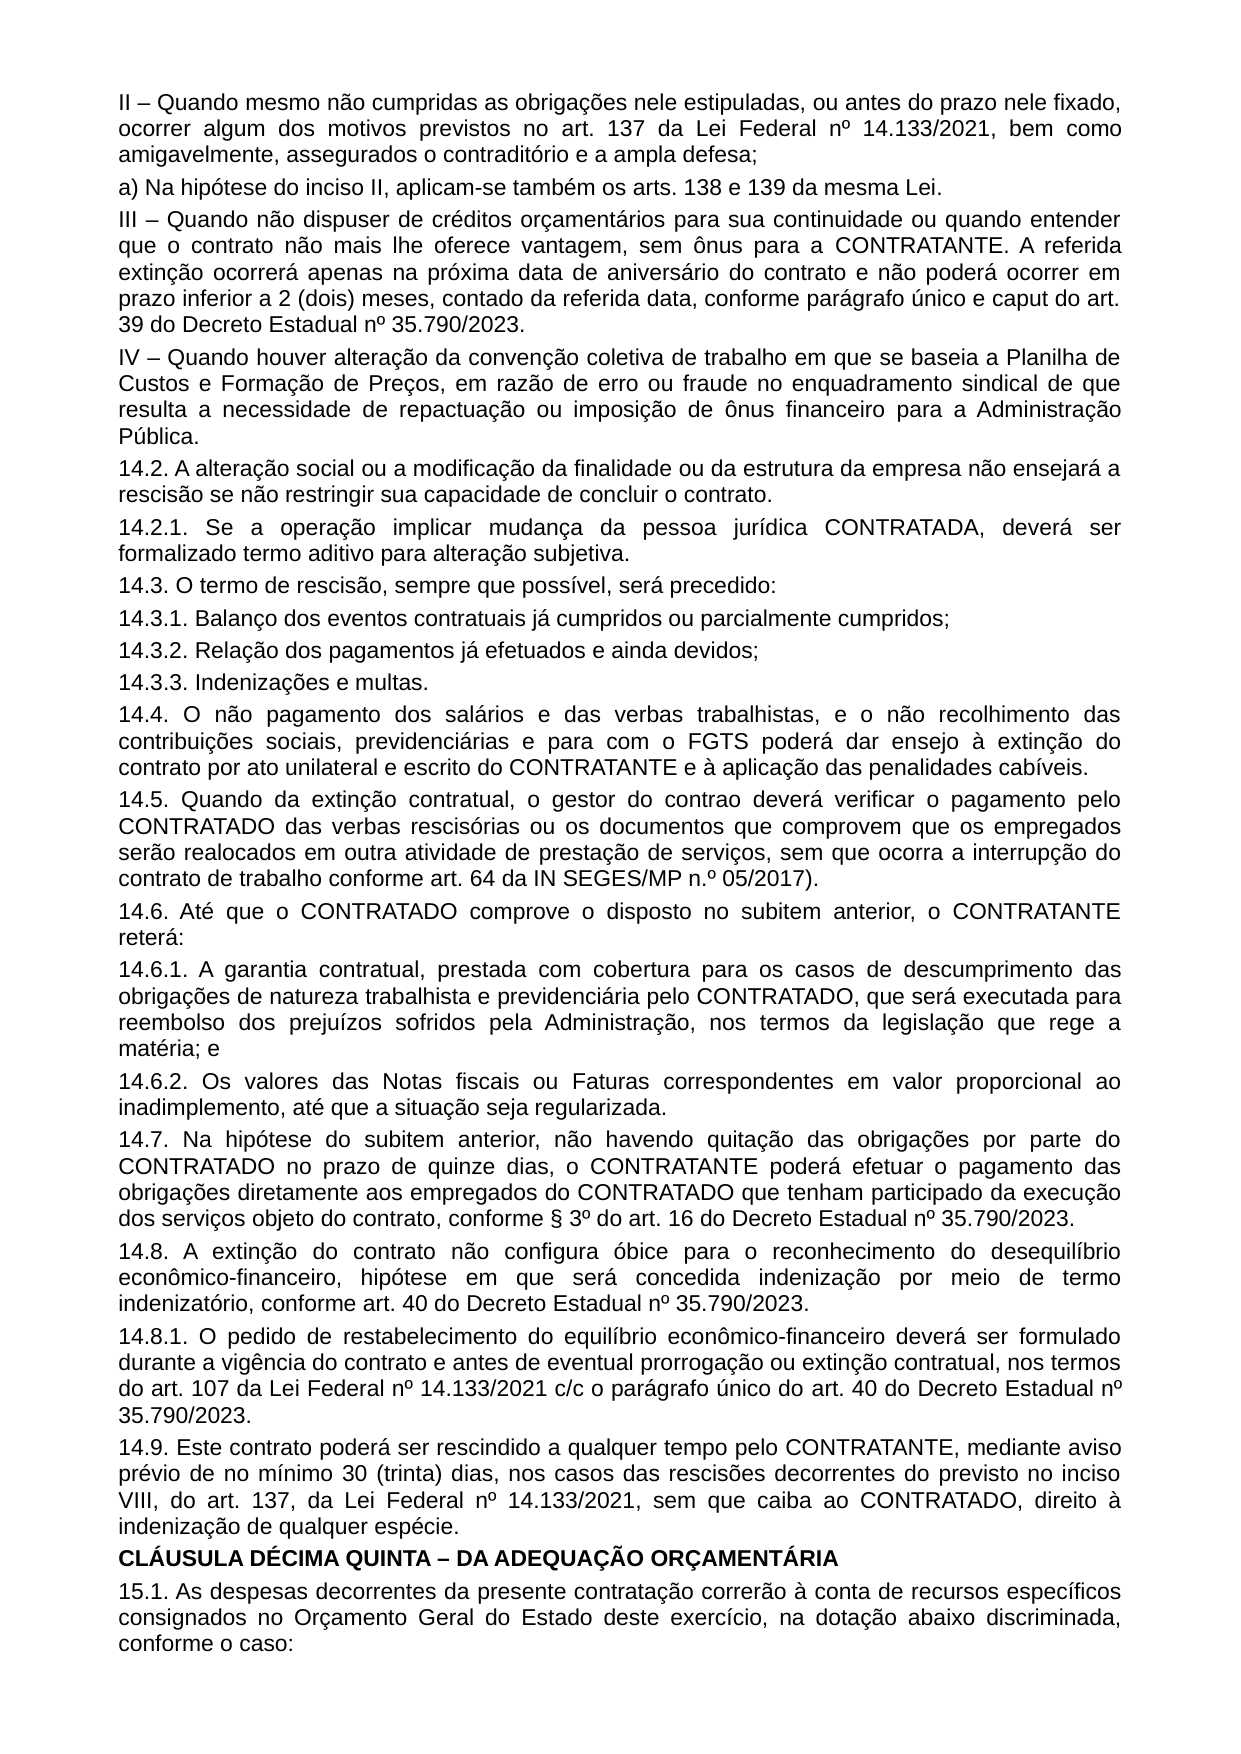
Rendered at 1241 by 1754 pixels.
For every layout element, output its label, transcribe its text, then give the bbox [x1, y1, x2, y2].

text II – Quando mesmo não cumpridas as obrigações nele estipuladas, ou antes do prazo nele fixado, ocorrer algum dos motivos previstos no art. 137 da Lei Federal nº 14.133/2021, bem como amigavelmente, assegurados o contraditório e a ampla defesa; [118, 88, 1122, 168]
text III – Quando não dispuser de créditos orçamentários para sua continuidade ou quando entender que o contrato não mais lhe oferece vantagem, sem ônus para a CONTRATANTE. A referida extinção ocorrerá apenas na próxima data de aniversário do contrato e não poderá ocorrer em prazo inferior a 2 (dois) meses, contado da referida data, conforme parágrafo único e caput do art. 39 do Decreto Estadual nº 35.790/2023. [118, 206, 1122, 338]
text 14.3.1. Balanço dos eventos contratuais já cumpridos ou parcialmente cumpridos; [118, 604, 1122, 631]
text IV – Quando houver alteração da convenção coletiva de trabalho em que se baseia a Planilha de Custos e Formação de Preços, em razão de erro ou fraude no enquadramento sindical de que resulta a necessidade de repactuação ou imposição de ônus financeiro para a Administração Pública. [118, 343, 1122, 449]
text 14.2. A alteração social ou a modificação da finalidade ou da estrutura da empresa não ensejará a rescisão se não restringir sua capacidade de concluir o contrato. [118, 455, 1122, 508]
text a) Na hipótese do inciso II, aplicam-se também os arts. 138 e 139 da mesma Lei. [118, 173, 1122, 200]
text 14.7. Na hipótese do subitem anterior, não havendo quitação das obrigações por parte do CONTRATADO no prazo de quinze dias, o CONTRATANTE poderá efetuar o pagamento das obrigações diretamente aos empregados do CONTRATADO que tenham participado da execução dos serviços objeto do contrato, conforme § 3º do art. 16 do Decreto Estadual nº 35.790/2023. [118, 1126, 1122, 1232]
text 14.2.1. Se a operação implicar mudança da pessoa jurídica CONTRATADA, deverá ser formalizado termo aditivo para alteração subjetiva. [118, 513, 1122, 566]
text 15.1. As despesas decorrentes da presente contratação correrão à conta de recursos específicos consignados no Orçamento Geral do Estado deste exercício, na dotação abaixo discriminada, conforme o caso: [118, 1578, 1122, 1657]
text 14.4. O não pagamento dos salários e das verbas trabalhistas, e o não recolhimento das contribuições sociais, previdenciárias e para com o FGTS poderá dar ensejo à extinção do contrato por ato unilateral e escrito do CONTRATANTE e à aplicação das penalidades cabíveis. [118, 701, 1122, 780]
text 14.6.1. A garantia contratual, prestada com cobertura para os casos de descumprimento das obrigações de natureza trabalhista e previdenciária pelo CONTRATADO, que será executada para reembolso dos prejuízos sofridos pela Administração, nos termos da legislação que rege a matéria; e [118, 956, 1122, 1062]
text CLÁUSULA DÉCIMA QUINTA – DA ADEQUAÇÃO ORÇAMENTÁRIA [118, 1545, 1122, 1572]
text 14.9. Este contrato poderá ser rescindido a qualquer tempo pelo CONTRATANTE, mediante aviso prévio de no mínimo 30 (trinta) dias, nos casos das rescisões decorrentes do previsto no inciso VIII, do art. 137, da Lei Federal nº 14.133/2021, sem que caiba ao CONTRATADO, direito à indenização de qualquer espécie. [118, 1434, 1122, 1539]
text 14.5. Quando da extinção contratual, o gestor do contrao deverá verificar o pagamento pelo CONTRATADO das verbas rescisórias ou os documentos que comprovem que os empregados serão realocados em outra atividade de prestação de serviços, sem que ocorra a interrupção do contrato de trabalho conforme art. 64 da IN SEGES/MP n.º 05/2017). [118, 786, 1122, 892]
text 14.6.2. Os valores das Notas fiscais ou Faturas correspondentes em valor proporcional ao inadimplemento, até que a situação seja regularizada. [118, 1068, 1122, 1120]
text 14.3.2. Relação dos pagamentos já efetuados e ainda devidos; [118, 637, 1122, 663]
text 14.6. Até que o CONTRATADO comprove o disposto no subitem anterior, o CONTRATANTE reterá: [118, 898, 1122, 950]
text 14.8. A extinção do contrato não configura óbice para o reconhecimento do desequilíbrio econômico-financeiro, hipótese em que será concedida indenização por meio de termo indenizatório, conforme art. 40 do Decreto Estadual nº 35.790/2023. [118, 1238, 1122, 1317]
text 14.8.1. O pedido de restabelecimento do equilíbrio econômico-financeiro deverá ser formulado durante a vigência do contrato e antes de eventual prorrogação ou extinção contratual, nos termos do art. 107 da Lei Federal nº 14.133/2021 c/c o parágrafo único do art. 40 do Decreto Estadual nº 35.790/2023. [118, 1323, 1122, 1428]
text 14.3.3. Indenizações e multas. [118, 669, 1122, 695]
text 14.3. O termo de rescisão, sempre que possível, será precedido: [118, 572, 1122, 598]
